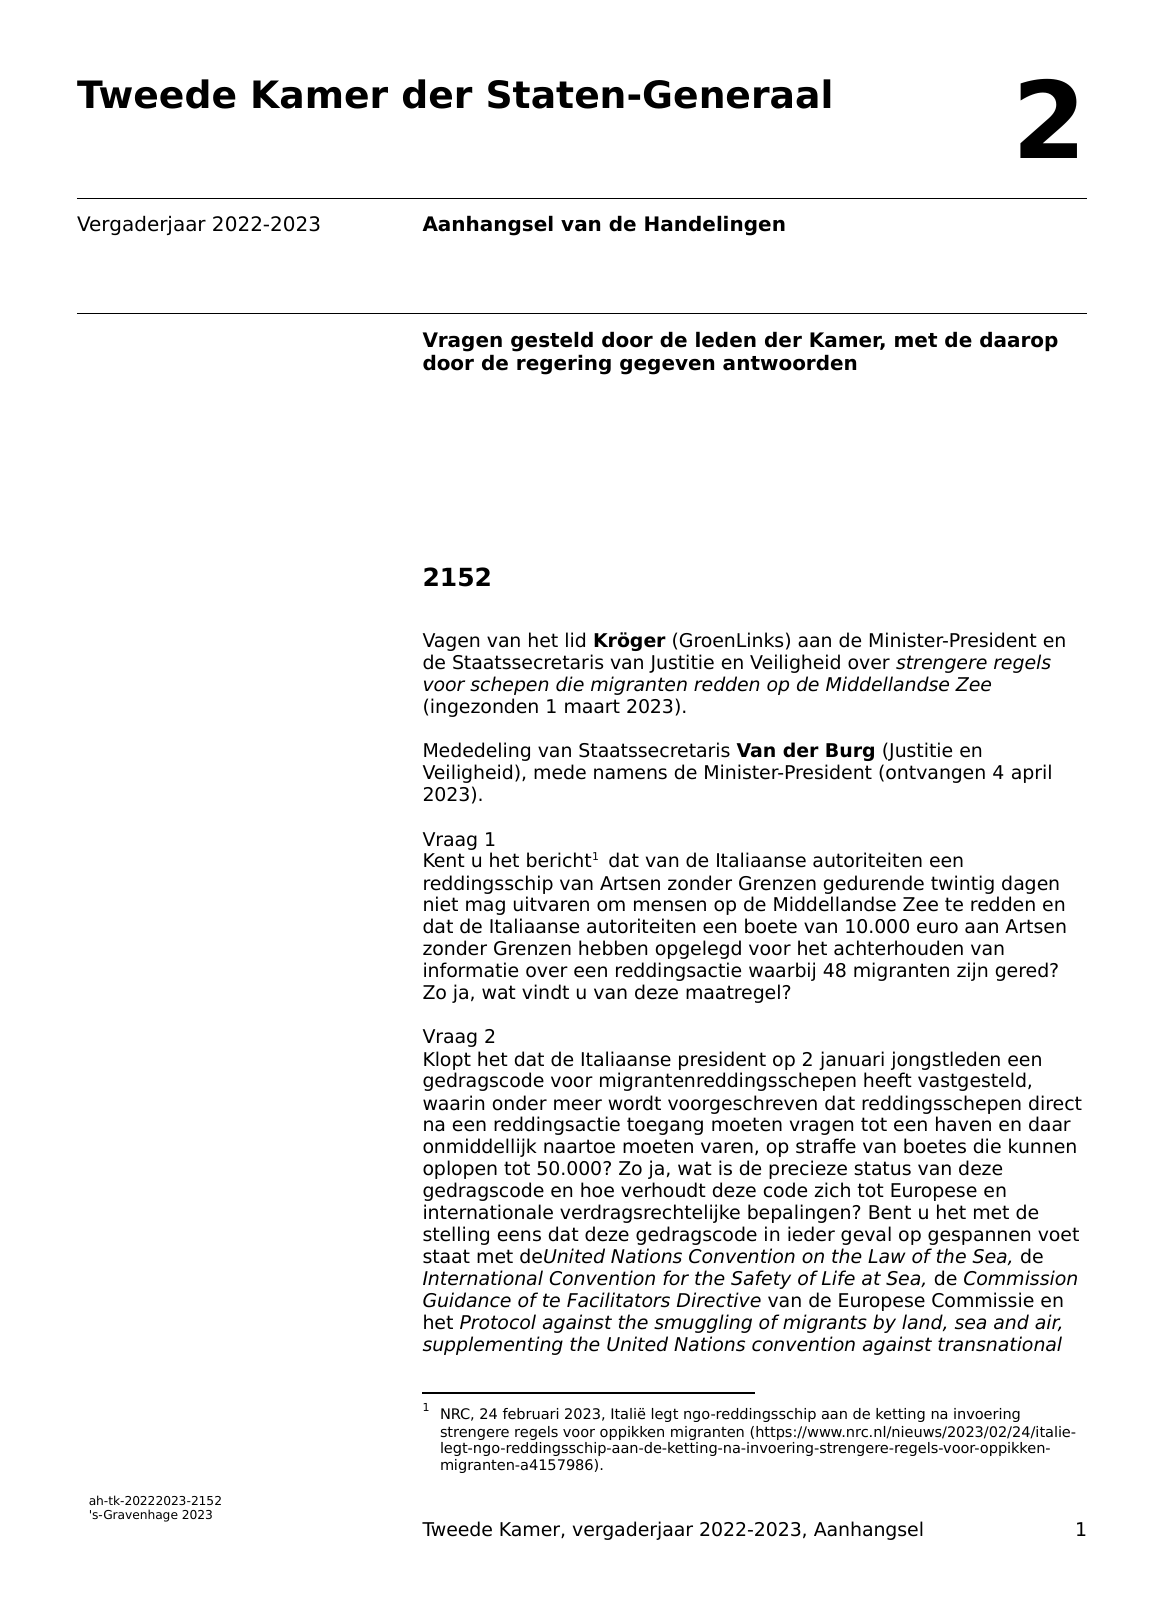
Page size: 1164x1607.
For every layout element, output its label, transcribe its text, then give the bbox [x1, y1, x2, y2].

table_cell [77, 314, 422, 375]
text Mededeling van Staatssecretaris Van der Burg (Justitie en Veiligheid), mede namens de Minister-President (ontvangen 4 april 2023). [422, 740, 1087, 806]
text Vraag 1 [422, 828, 1087, 850]
text Klopt het dat de Italiaanse president op 2 januari jongstleden een gedragscode voor migrantenreddingsschepen heeft vastgesteld, waarin onder meer wordt voorgeschreven dat reddingsschepen direct na een reddingsactie toegang moeten vragen tot een haven en daar onmiddellijk naartoe moeten varen, op straffe van boetes die kunnen oplopen tot 50.000? Zo ja, wat is de precieze status van deze gedragscode en hoe verhoudt deze code zich tot Europese en internationale verdragsrechtelijke bepalingen? Bent u het met de stelling eens dat deze gedragscode in ieder geval op gespannen voet staat met deUnited Nations Convention on the Law of the Sea, de International Convention for the Safety of Life at Sea, de Commission Guidance of te Facilitators Directive van de Europese Commissie en het Protocol against the smuggling of migrants by land, sea and air, supplementing the United Nations convention against transnational [422, 1048, 1087, 1356]
text Kent u het bericht dat van de Italiaanse autoriteiten een reddingsschip van Artsen zonder Grenzen gedurende twintig dagen niet mag uitvaren om mensen op de Middellandse Zee te redden en dat de Italiaanse autoriteiten een boete van 10.000 euro aan Artsen zonder Grenzen hebben opgelegd voor het achterhouden van informatie over een reddingsactie waarbij 48 migranten zijn gered? Zo ja, wat vindt u van deze maatregel? [422, 850, 1087, 1004]
text 's-Gravenhage 2023 [88, 1508, 323, 1522]
table_header 2 [886, 59, 1087, 198]
text Vraag 2 [422, 1026, 1087, 1048]
text ah-tk-20222023-2152 [88, 1494, 323, 1508]
table_header Tweede Kamer der Staten-Generaal [77, 59, 886, 198]
table_cell Vragen gesteld door de leden der Kamer, met de daarop door de regering gegeven antwoorden [422, 314, 1087, 375]
table_cell Vergaderjaar 2022-2023 [77, 199, 422, 313]
text Vagen van het lid Kröger (GroenLinks) aan de Minister-President en de Staatssecretaris van Justitie en Veiligheid over strengere regels voor schepen die migranten redden op de Middellandse Zee (ingezonden 1 maart 2023). [422, 630, 1087, 718]
text NRC, 24 februari 2023, Italië legt ngo-reddingsschip aan de ketting na invoering strengere regels voor oppikken migranten (https://www.nrc.nl/nieuws/2023/02/24/italie-legt-ngo-reddingsschip-aan-de-ketting-na-invoering-strengere-regels-voor-oppikken-migranten-a4157986). [422, 1402, 1087, 1474]
text 2152 [422, 563, 1087, 592]
table_cell Aanhangsel van de Handelingen [422, 199, 1087, 313]
